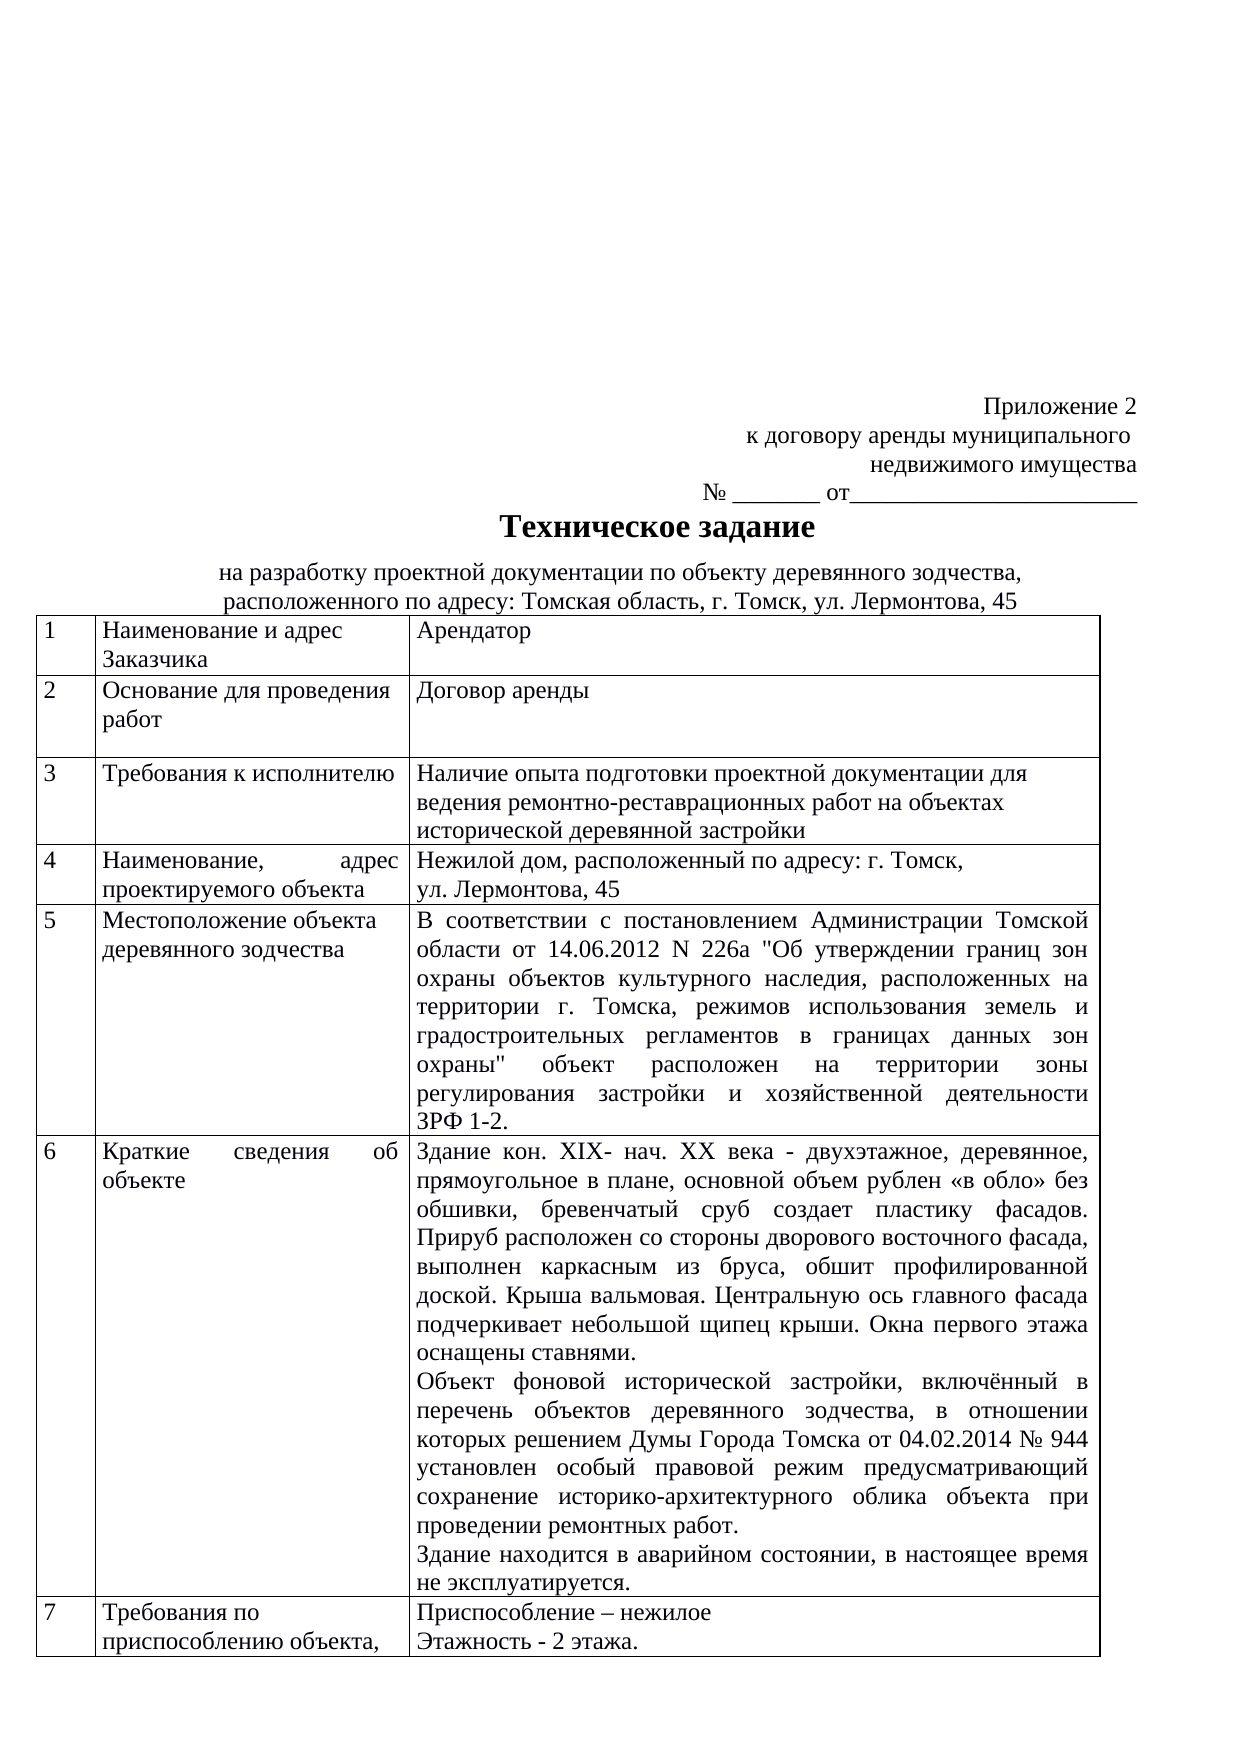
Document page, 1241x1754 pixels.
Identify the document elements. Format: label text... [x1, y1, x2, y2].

table_cell 3 [37, 758, 95, 844]
table_cell Наличие опыта подготовки проектной документации для ведения ремонтно-реставрационных работ на объектах исторической деревянной застройки [410, 758, 1099, 844]
table_cell 6 [37, 1136, 95, 1596]
table_cell Договор аренды [410, 676, 1099, 757]
text на разработку проектной документации по объекту деревянного зодчества, [103, 557, 1137, 586]
table_cell Основание для проведения работ [96, 676, 409, 757]
text № _______ от_______________________ [103, 477, 1137, 506]
table_cell Краткие сведения об объекте [96, 1136, 409, 1596]
table_cell 5 [37, 905, 95, 1135]
table_cell Наименование, адрес проектируемого объекта [96, 845, 409, 904]
text недвижимого имущества [103, 449, 1137, 477]
text Техническое задание [103, 506, 1137, 544]
text расположенного по адресу: Томская область, г. Томск, ул. Лермонтова, 45 [103, 586, 1137, 614]
table_cell Местоположение объекта деревянного зодчества [96, 905, 409, 1135]
table_cell В соответствии с постановлением Администрации Томской области от 14.06.2012 N 226а "Об утверждении границ зон охраны объектов культурного наследия, расположенных на территории г. Томска, режимов использования земель и градостроительных регламентов в границах данных зон охраны" объект расположен на территории зоны регулирования застройки и хозяйственной деятельности ЗРФ 1-2. [410, 905, 1099, 1135]
table_cell Здание кон. XIX- нач. XX века - двухэтажное, деревянное, прямоугольное в плане, основной объем рублен «в обло» без обшивки, бревенчатый сруб создает пластику фасадов. Прируб расположен со стороны дворового восточного фасада, выполнен каркасным из бруса, обшит профилированной доской. Крыша вальмовая. Центральную ось главного фасада подчеркивает небольшой щипец крыши. Окна первого этажа оснащены ставнями. Объект фоновой исторической застройки, включённый в перечень объектов деревянного зодчества, в отношении которых решением Думы Города Томска от 04.02.2014 № 944 установлен особый правовой режим предусматривающий сохранение историко-архитектурного облика объекта при проведении ремонтных работ. Здание находится в аварийном состоянии, в настоящее время не эксплуатируется. [410, 1136, 1099, 1596]
table_header Арендатор [410, 616, 1099, 674]
table_cell Приспособление – нежилое Этажность - 2 этажа. [410, 1597, 1099, 1656]
table_cell 4 [37, 845, 95, 904]
table_cell Требования к исполнителю [96, 758, 409, 844]
table_cell 2 [37, 676, 95, 757]
table_cell 7 [37, 1597, 95, 1656]
table_header 1 [37, 616, 95, 674]
table_cell Требования по приспособлению объекта, [96, 1597, 409, 1656]
table_cell Нежилой дом, расположенный по адресу: г. Томск, ул. Лермонтова, 45 [410, 845, 1099, 904]
text к договору аренды муниципального [103, 420, 1137, 449]
text Приложение 2 [103, 391, 1137, 420]
table_header Наименование и адрес Заказчика [96, 616, 409, 674]
